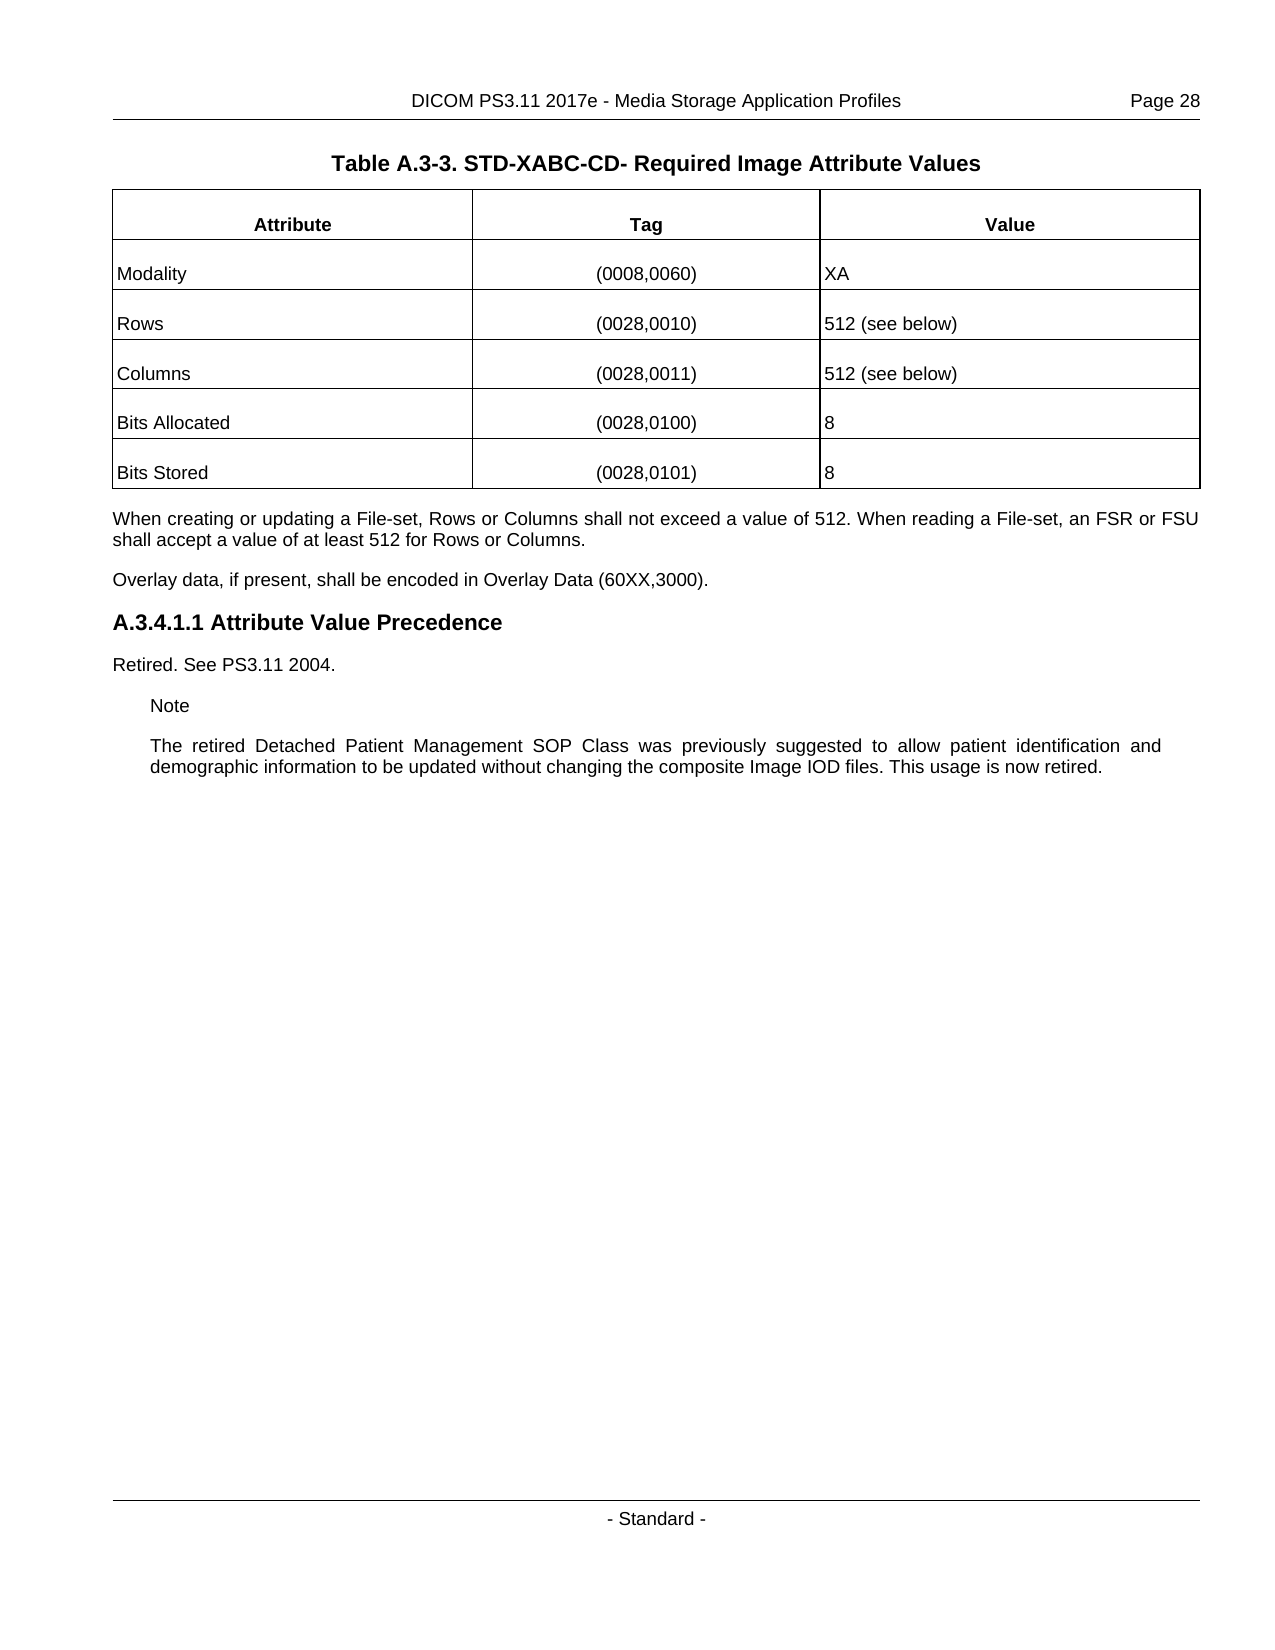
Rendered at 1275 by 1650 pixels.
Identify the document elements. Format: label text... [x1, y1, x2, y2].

text The retired Detached Patient Management SOP Class was previously suggested to allow patient identification and demographic information to be updated without changing the composite Image IOD files. This usage is now retired. [150, 735, 1162, 778]
text Overlay data, if present, shall be encoded in Overlay Data (60XX,3000). [112, 569, 1200, 591]
table_cell (0028,0101) [473, 439, 819, 487]
table_cell 8 [821, 439, 1199, 487]
table_header Tag [473, 190, 819, 239]
text Table A.3-3. STD-XABC-CD- Required Image Attribute Values [112, 150, 1200, 176]
table_cell XA [821, 240, 1199, 289]
table_cell Modality [113, 240, 472, 289]
table_cell 8 [821, 389, 1199, 438]
table_cell 512 (see below) [821, 340, 1199, 388]
table_header Attribute [113, 190, 472, 239]
table_cell (0008,0060) [473, 240, 819, 289]
table_cell Rows [113, 290, 472, 338]
table_cell Columns [113, 340, 472, 388]
table_cell Bits Stored [113, 439, 472, 487]
table_header Value [821, 190, 1199, 239]
text A.3.4.1.1 Attribute Value Precedence [112, 609, 1200, 635]
table_cell Bits Allocated [113, 389, 472, 438]
text When creating or updating a File-set, Rows or Columns shall not exceed a value of 512. When reading a File-set, an FSR or FSU shall accept a value of at least 512 for Rows or Columns. [112, 507, 1200, 550]
table_cell (0028,0100) [473, 389, 819, 438]
text Retired. See PS3.11 2004. [112, 654, 1200, 676]
text Note [150, 694, 1162, 716]
table_cell 512 (see below) [821, 290, 1199, 338]
table_cell (0028,0011) [473, 340, 819, 388]
table_cell (0028,0010) [473, 290, 819, 338]
